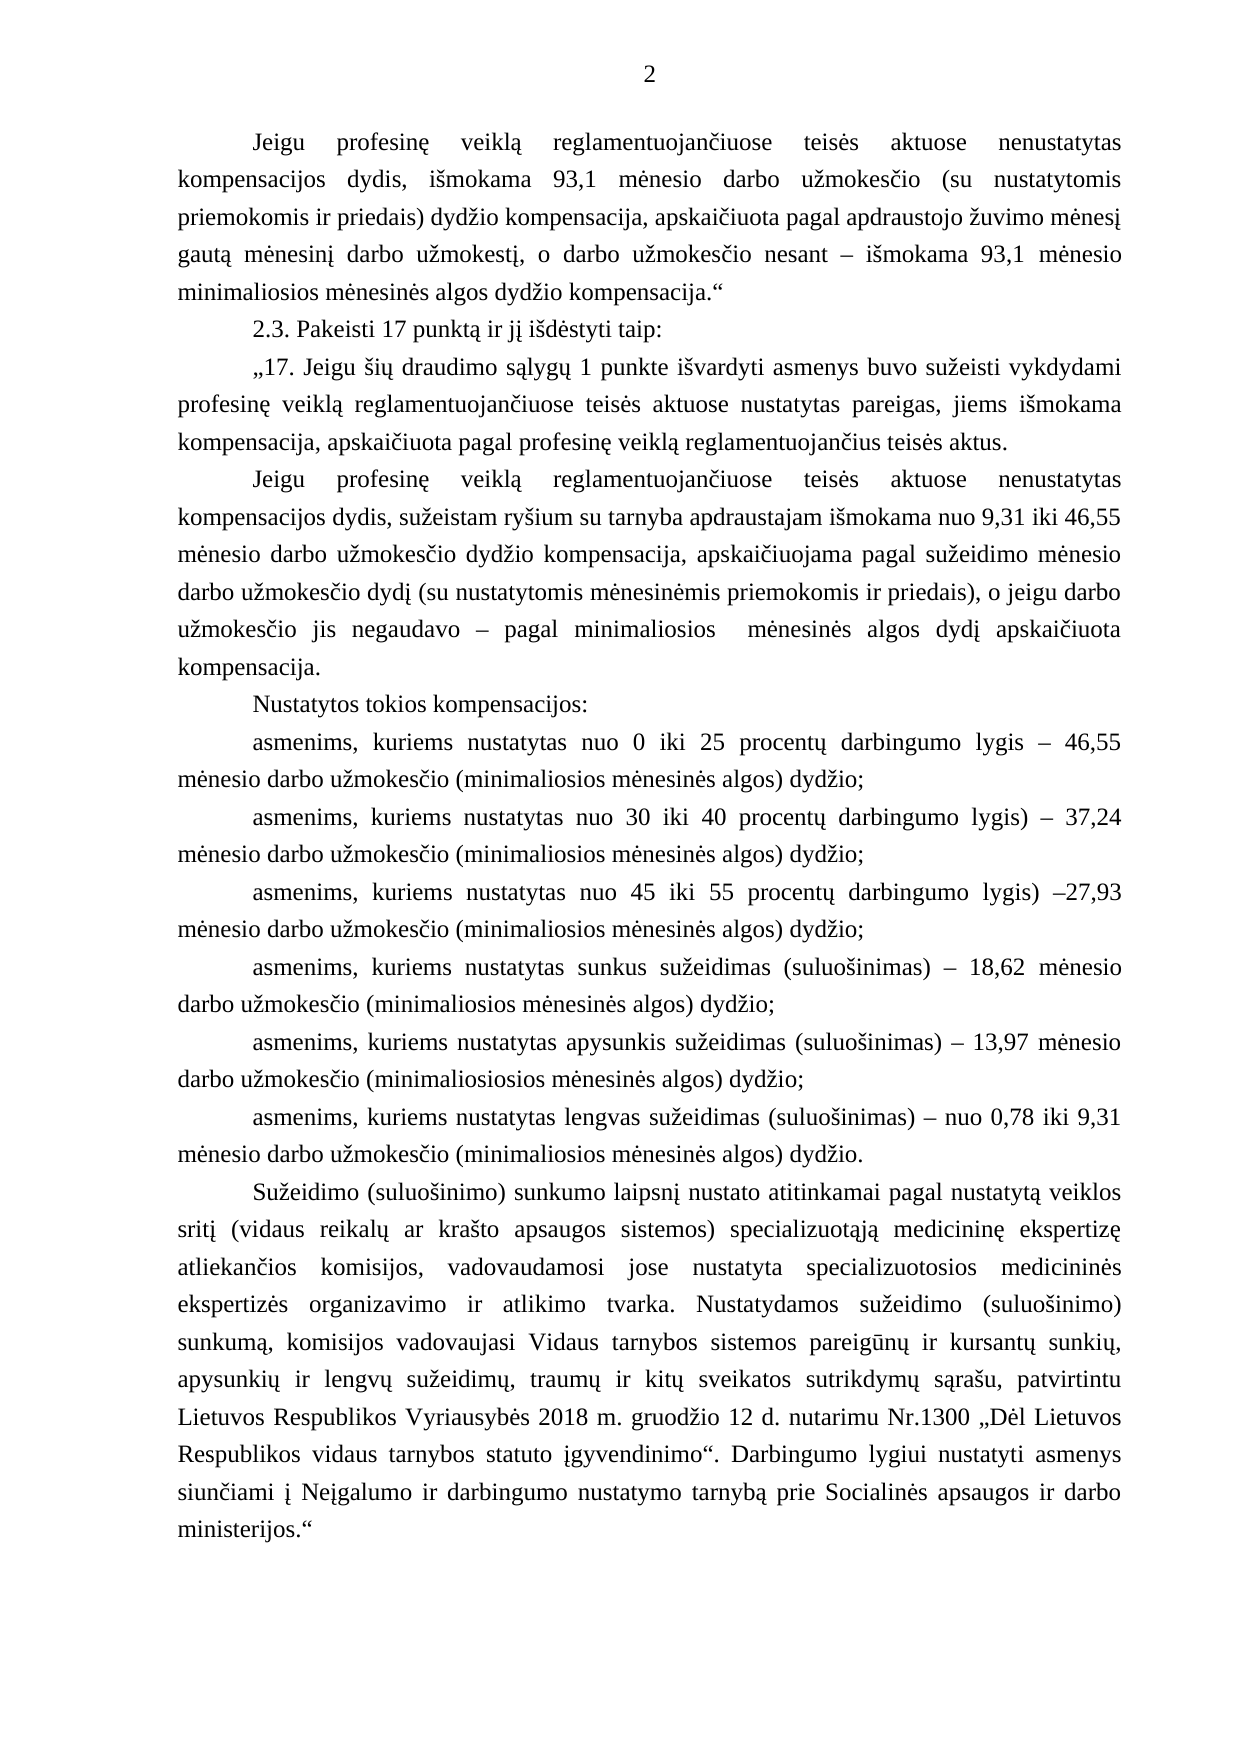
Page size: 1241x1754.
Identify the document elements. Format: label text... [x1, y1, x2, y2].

text asmenims, kuriems nustatytas apysunkis sužeidimas (suluošinimas) – 13,97 mėnesio darbo užmokesčio (minimaliosiosios mėnesinės algos) dydžio; [177, 1018, 1122, 1093]
text Jeigu profesinę veiklą reglamentuojančiuose teisės aktuose nenustatytas kompensacijos dydis, išmokama 93,1 mėnesio darbo užmokesčio (su nustatytomis priemokomis ir priedais) dydžio kompensacija, apskaičiuota pagal apdraustojo žuvimo mėnesį gautą mėnesinį darbo užmokestį, o darbo užmokesčio nesant – išmokama 93,1 mėnesio minimaliosios mėnesinės algos dydžio kompensacija.“ [177, 118, 1122, 306]
text asmenims, kuriems nustatytas nuo 45 iki 55 procentų darbingumo lygis) –27,93 mėnesio darbo užmokesčio (minimaliosios mėnesinės algos) dydžio; [177, 868, 1122, 943]
text „17. Jeigu šių draudimo sąlygų 1 punkte išvardyti asmenys buvo sužeisti vykdydami profesinę veiklą reglamentuojančiuose teisės aktuose nustatytas pareigas, jiems išmokama kompensacija, apskaičiuota pagal profesinę veiklą reglamentuojančius teisės aktus. [177, 343, 1122, 456]
text Sužeidimo (suluošinimo) sunkumo laipsnį nustato atitinkamai pagal nustatytą veiklos sritį (vidaus reikalų ar krašto apsaugos sistemos) specializuotąją medicininę ekspertizę atliekančios komisijos, vadovaudamosi jose nustatyta specializuotosios medicininės ekspertizės organizavimo ir atlikimo tvarka. Nustatydamos sužeidimo (suluošinimo) sunkumą, komisijos vadovaujasi Vidaus tarnybos sistemos pareigūnų ir kursantų sunkių, apysunkių ir lengvų sužeidimų, traumų ir kitų sveikatos sutrikdymų sąrašu, patvirtintu Lietuvos Respublikos Vyriausybės 2018 m. gruodžio 12 d. nutarimu Nr.1300 „Dėl Lietuvos Respublikos vidaus tarnybos statuto įgyvendinimo“. Darbingumo lygiui nustatyti asmenys siunčiami į Neįgalumo ir darbingumo nustatymo tarnybą prie Socialinės apsaugos ir darbo ministerijos.“ [177, 1168, 1122, 1543]
text asmenims, kuriems nustatytas sunkus sužeidimas (suluošinimas) – 18,62 mėnesio darbo užmokesčio (minimaliosios mėnesinės algos) dydžio; [177, 943, 1122, 1018]
text Nustatytos tokios kompensacijos: [177, 681, 1122, 718]
text asmenims, kuriems nustatytas nuo 0 iki 25 procentų darbingumo lygis – 46,55 mėnesio darbo užmokesčio (minimaliosios mėnesinės algos) dydžio; [177, 718, 1122, 793]
text Jeigu profesinę veiklą reglamentuojančiuose teisės aktuose nenustatytas kompensacijos dydis, sužeistam ryšium su tarnyba apdraustajam išmokama nuo 9,31 iki 46,55 mėnesio darbo užmokesčio dydžio kompensacija, apskaičiuojama pagal sužeidimo mėnesio darbo užmokesčio dydį (su nustatytomis mėnesinėmis priemokomis ir priedais), o jeigu darbo užmokesčio jis negaudavo – pagal minimaliosios mėnesinės algos dydį apskaičiuota kompensacija. [177, 456, 1122, 681]
text 2.3. Pakeisti 17 punktą ir jį išdėstyti taip: [177, 306, 1122, 343]
text asmenims, kuriems nustatytas lengvas sužeidimas (suluošinimas) – nuo 0,78 iki 9,31 mėnesio darbo užmokesčio (minimaliosios mėnesinės algos) dydžio. [177, 1093, 1122, 1168]
text asmenims, kuriems nustatytas nuo 30 iki 40 procentų darbingumo lygis) – 37,24 mėnesio darbo užmokesčio (minimaliosios mėnesinės algos) dydžio; [177, 793, 1122, 868]
